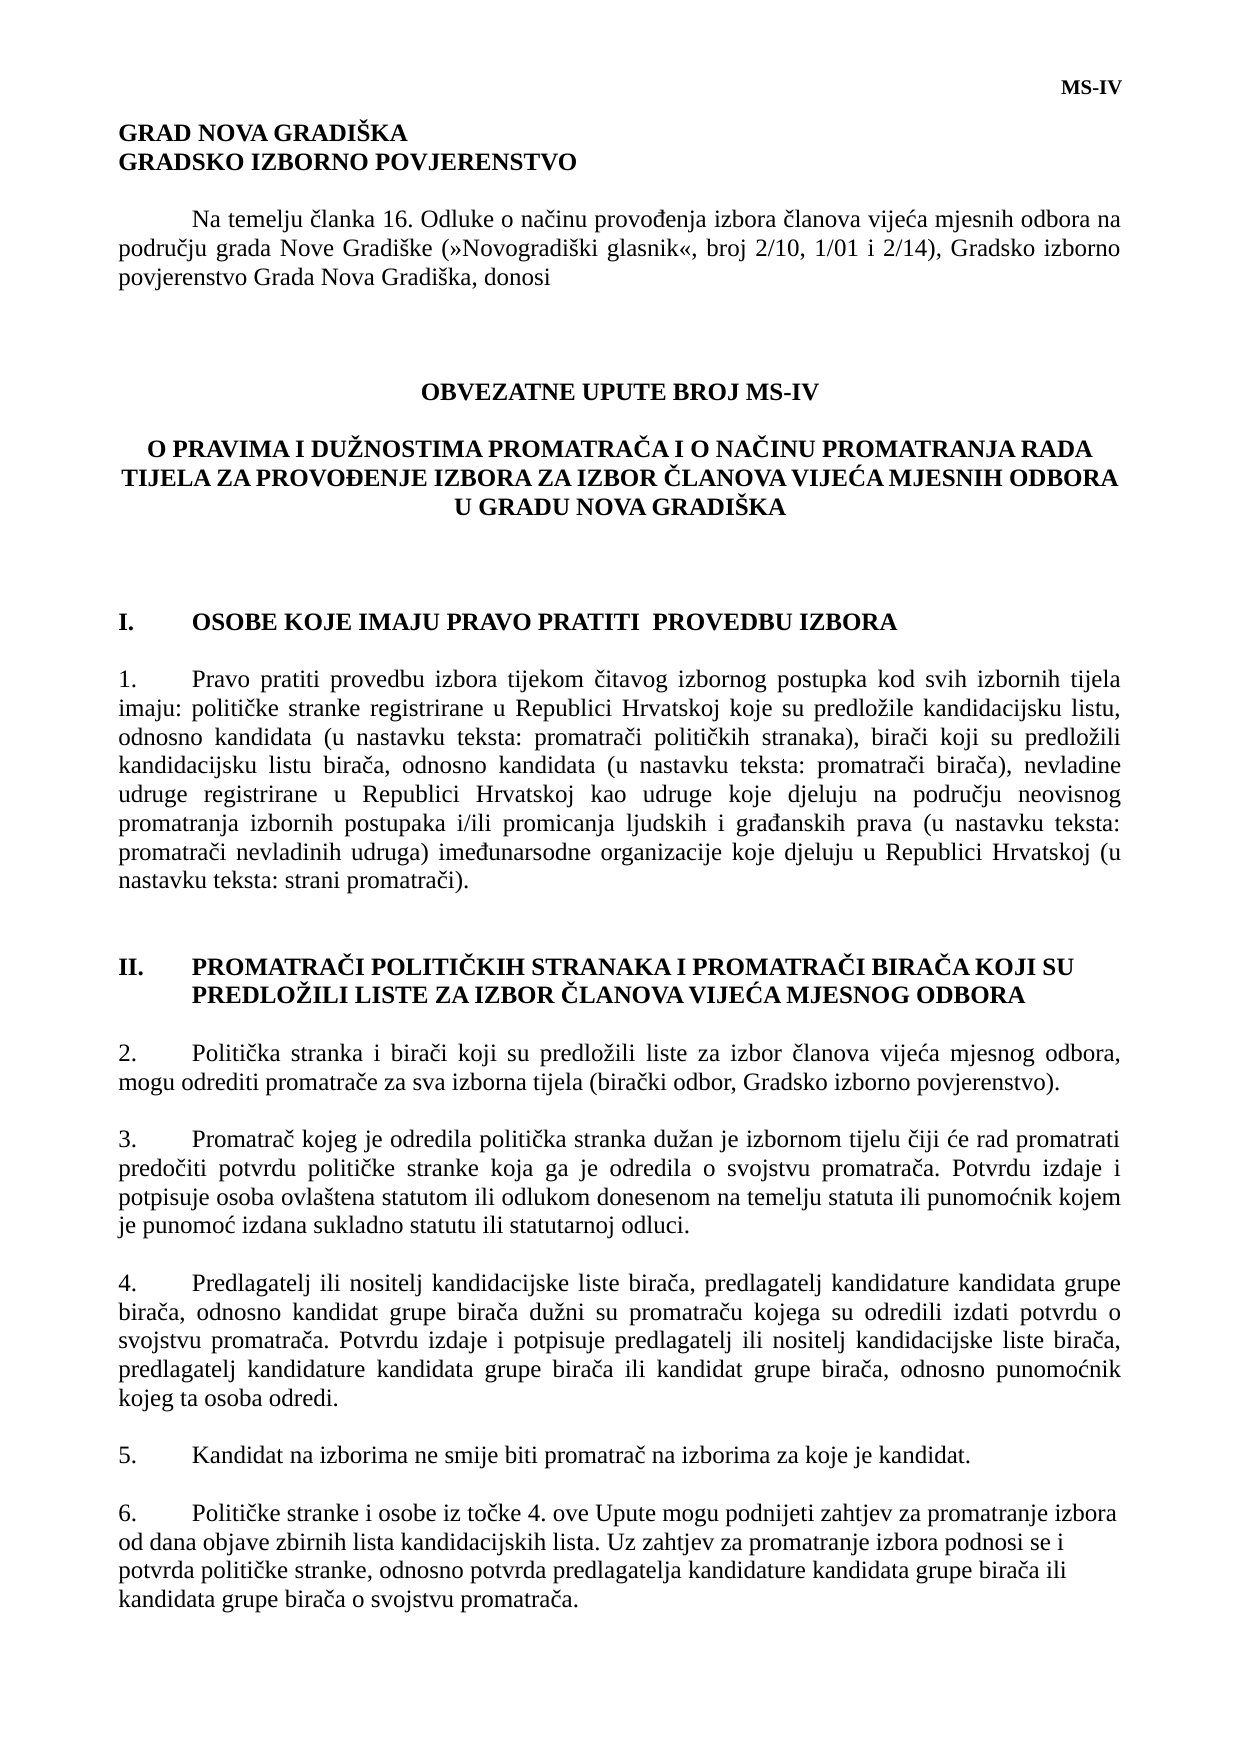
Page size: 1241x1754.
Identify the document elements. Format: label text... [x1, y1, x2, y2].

text OBVEZATNE UPUTE BROJ MS-IV [118, 377, 1122, 406]
text 5. Kandidat na izborima ne smije biti promatrač na izborima za koje je kandidat. [118, 1441, 1122, 1469]
text 6. Političke stranke i osobe iz točke 4. ove Upute mogu podnijeti zahtjev za promatranje izbora od dana objave zbirnih lista kandidacijskih lista. Uz zahtjev za promatranje izbora podnosi se i potvrda političke stranke, odnosno potvrda predlagatelja kandidature kandidata grupe birača ili kandidata grupe birača o svojstvu promatrača. [118, 1498, 1122, 1613]
text 2. Politička stranka i birači koji su predložili liste za izbor članova vijeća mjesnog odbora, mogu odrediti promatrače za sva izborna tijela (birački odbor, Gradsko izborno povjerenstvo). [118, 1038, 1122, 1096]
text 1. Pravo pratiti provedbu izbora tijekom čitavog izbornog postupka kod svih izbornih tijela imaju: političke stranke registrirane u Republici Hrvatskoj koje su predložile kandidacijsku listu, odnosno kandidata (u nastavku teksta: promatrači političkih stranaka), birači koji su predložili kandidacijsku listu birača, odnosno kandidata (u nastavku teksta: promatrači birača), nevladine udruge registrirane u Republici Hrvatskoj kao udruge koje djeluju na području neovisnog promatranja izbornih postupaka i/ili promicanja ljudskih i građanskih prava (u nastavku teksta: promatrači nevladinih udruga) imeđunarsodne organizacije koje djeluju u Republici Hrvatskoj (u nastavku teksta: strani promatrači). [118, 664, 1122, 894]
text GRAD NOVA GRADIŠKA [118, 118, 1122, 147]
text Na temelju članka 16. Odluke o načinu provođenja izbora članova vijeća mjesnih odbora na području grada Nove Gradiške (»Novogradiški glasnik«, broj 2/10, 1/01 i 2/14), Gradsko izborno povjerenstvo Grada Nova Gradiška, donosi [118, 204, 1122, 291]
text 4. Predlagatelj ili nositelj kandidacijske liste birača, predlagatelj kandidature kandidata grupe birača, odnosno kandidat grupe birača dužni su promatraču kojega su odredili izdati potvrdu o svojstvu promatrača. Potvrdu izdaje i potpisuje predlagatelj ili nositelj kandidacijske liste birača, predlagatelj kandidature kandidata grupe birača ili kandidat grupe birača, odnosno punomoćnik kojeg ta osoba odredi. [118, 1268, 1122, 1412]
text O PRAVIMA I DUŽNOSTIMA PROMATRAČA I O NAČINU PROMATRANJA RADA TIJELA ZA PROVOĐENJE IZBORA ZA IZBOR ČLANOVA VIJEĆA MJESNIH ODBORA U GRADU NOVA GRADIŠKA [118, 434, 1122, 521]
text II. PROMATRAČI POLITIČKIH STRANAKA I PROMATRAČI BIRAČA KOJI SU PREDLOŽILI LISTE ZA IZBOR ČLANOVA VIJEĆA MJESNOG ODBORA [118, 952, 1122, 1009]
text 3. Promatrač kojeg je odredila politička stranka dužan je izbornom tijelu čiji će rad promatrati predočiti potvrdu političke stranke koja ga je odredila o svojstvu promatrača. Potvrdu izdaje i potpisuje osoba ovlaštena statutom ili odlukom donesenom na temelju statuta ili punomoćnik kojem je punomoć izdana sukladno statutu ili statutarnoj odluci. [118, 1124, 1122, 1239]
text I. OSOBE KOJE IMAJU PRAVO PRATITI PROVEDBU IZBORA [118, 607, 1122, 636]
text GRADSKO IZBORNO POVJERENSTVO [118, 147, 1122, 176]
